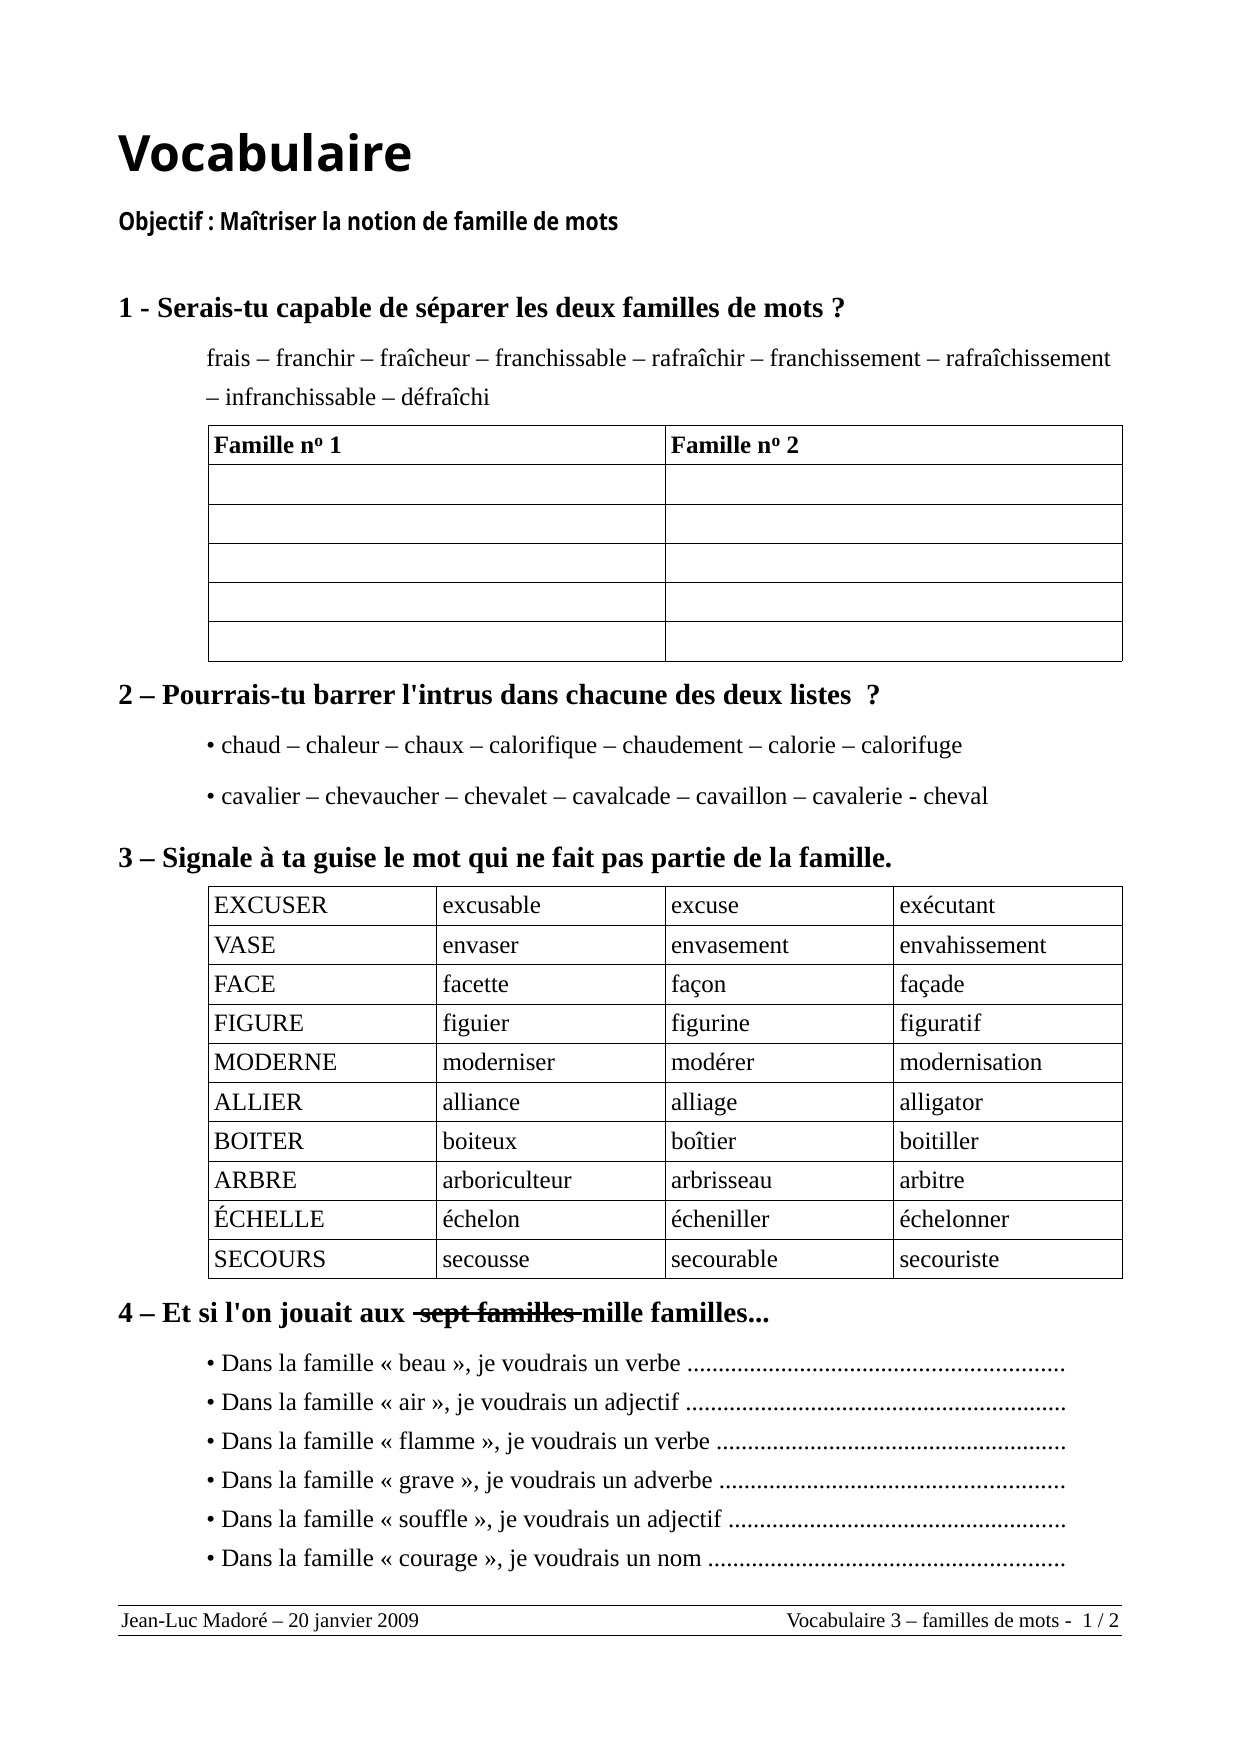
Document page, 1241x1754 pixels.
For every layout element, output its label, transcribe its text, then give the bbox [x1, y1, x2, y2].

table_cell figuratif [894, 1005, 1122, 1043]
table_cell façon [666, 965, 893, 1003]
table_cell secourable [666, 1240, 893, 1278]
table_cell [209, 505, 665, 543]
table_cell [209, 544, 665, 582]
table_cell FACE [209, 965, 436, 1003]
table_cell secouriste [894, 1240, 1122, 1278]
table_cell ARBRE [209, 1162, 436, 1200]
text • Dans la famille « beau », je voudrais un verbe [206, 1340, 1117, 1379]
table_cell figuier [437, 1005, 665, 1043]
table_cell ÉCHELLE [209, 1201, 436, 1239]
table_cell échelon [437, 1201, 665, 1239]
table_header exécutant [894, 887, 1122, 925]
table_cell écheniller [666, 1201, 893, 1239]
table_cell [666, 544, 1122, 582]
table_cell VASE [209, 926, 436, 964]
table_cell [209, 583, 665, 621]
table_cell arbitre [894, 1162, 1122, 1200]
text • cavalier – chevaucher – chevalet – cavalcade – cavaillon – cavalerie - cheval [206, 773, 1117, 812]
table_cell FIGURE [209, 1005, 436, 1043]
table_cell arbrisseau [666, 1162, 893, 1200]
table_cell moderniser [437, 1044, 665, 1082]
text 3 – Signale à ta guise le mot qui ne fait pas partie de la famille. [118, 842, 1122, 874]
table_cell alliage [666, 1083, 893, 1121]
table_cell [666, 622, 1122, 661]
table_header Famille no 1 [209, 426, 665, 464]
table_cell figurine [666, 1005, 893, 1043]
text frais – franchir – fraîcheur – franchissable – rafraîchir – franchissement – rafraîchissement – infranchissable – défraîchi [206, 335, 1117, 413]
table_cell modernisation [894, 1044, 1122, 1082]
table_cell [666, 505, 1122, 543]
table_header Famille no 2 [666, 426, 1122, 464]
table_cell arboriculteur [437, 1162, 665, 1200]
table_header EXCUSER [209, 887, 436, 925]
table_cell façade [894, 965, 1122, 1003]
table_cell MODERNE [209, 1044, 436, 1082]
table_cell envahissement [894, 926, 1122, 964]
table_cell facette [437, 965, 665, 1003]
text Objectif : Maîtriser la notion de famille de mots [118, 204, 1122, 238]
text • Dans la famille « souffle », je voudrais un adjectif [206, 1496, 1117, 1535]
text • Dans la famille « flamme », je voudrais un verbe [206, 1418, 1117, 1457]
table_cell boiteux [437, 1122, 665, 1161]
table_cell [666, 583, 1122, 621]
table_cell alligator [894, 1083, 1122, 1121]
table_cell envasement [666, 926, 893, 964]
text Vocabulaire [118, 118, 1122, 186]
table_cell [209, 465, 665, 503]
table_cell SECOURS [209, 1240, 436, 1278]
text • Dans la famille « courage », je voudrais un nom [206, 1535, 1117, 1574]
table_cell envaser [437, 926, 665, 964]
table_header excuse [666, 887, 893, 925]
table_cell BOITER [209, 1122, 436, 1161]
table_cell boîtier [666, 1122, 893, 1161]
text 1 - Serais-tu capable de séparer les deux familles de mots ? [118, 291, 1122, 323]
text 4 – Et si l'on jouait aux sept familles mille familles... [118, 1296, 1122, 1328]
table_header excusable [437, 887, 665, 925]
table_cell modérer [666, 1044, 893, 1082]
table_cell [666, 465, 1122, 503]
text 2 – Pourrais-tu barrer l'intrus dans chacune des deux listes ? [118, 678, 1122, 711]
text • Dans la famille « air », je voudrais un adjectif [206, 1379, 1117, 1418]
table_cell boitiller [894, 1122, 1122, 1161]
text • Dans la famille « grave », je voudrais un adverbe [206, 1457, 1117, 1496]
table_cell ALLIER [209, 1083, 436, 1121]
table_cell échelonner [894, 1201, 1122, 1239]
table_cell alliance [437, 1083, 665, 1121]
table_cell [209, 622, 665, 661]
text • chaud – chaleur – chaux – calorifique – chaudement – calorie – calorifuge [206, 722, 1117, 761]
table_cell secousse [437, 1240, 665, 1278]
